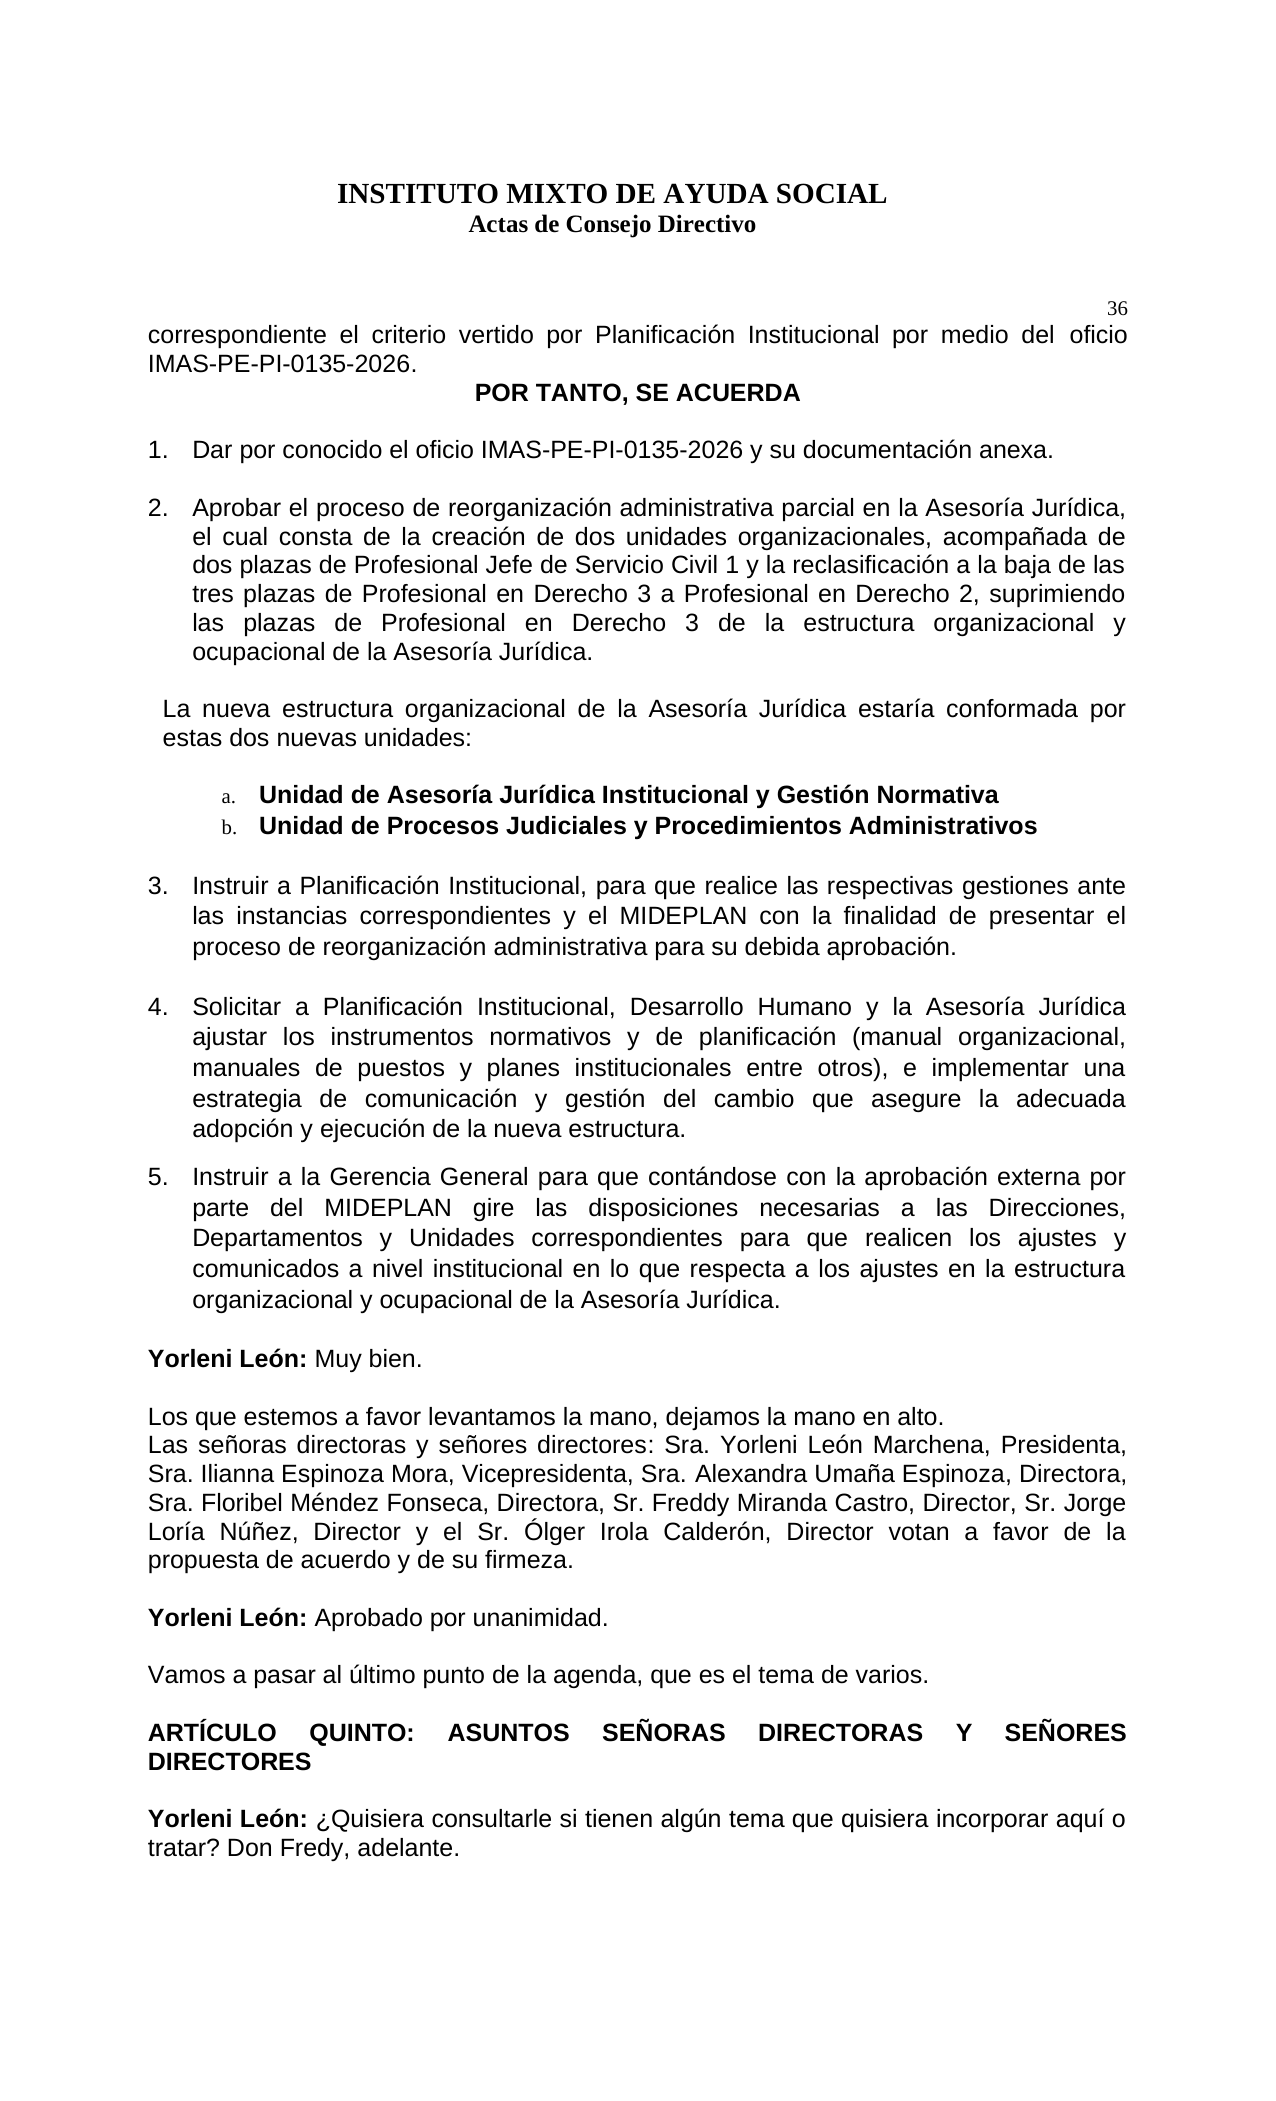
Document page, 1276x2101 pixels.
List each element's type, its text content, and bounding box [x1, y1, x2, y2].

list Unidad de Asesoría Jurídica Institucional y Gestión Normativa [221, 780, 1127, 809]
text Vamos a pasar al último punto de la agenda, que es el tema de varios. [148, 1661, 1127, 1689]
subtitle POR TANTO, SE ACUERDA [148, 378, 1127, 407]
list Solicitar a Planificación Institucional, Desarrollo Humano y la Asesoría Jurídica ajustar los instrumentos normativos y de planificación (manual organizacional, manuales de puestos y planes institucionales entre otros), e implementar una estrategia de comunicación y gestión del cambio que asegure la adecuada adopción y ejecución de la nueva estructura. [148, 992, 1127, 1143]
list Instruir a Planificación Institucional, para que realice las respectivas gestiones ante las instancias correspondientes y el MIDEPLAN con la finalidad de presentar el proceso de reorganización administrativa para su debida aprobación. [148, 871, 1127, 961]
list Unidad de Procesos Judiciales y Procedimientos Administrativos [221, 811, 1127, 840]
list Instruir a la Gerencia General para que contándose con la aprobación externa por parte del MIDEPLAN gire las disposiciones necesarias a las Direcciones, Departamentos y Unidades correspondientes para que realicen los ajustes y comunicados a nivel institucional en lo que respecta a los ajustes en la estructura organizacional y ocupacional de la Asesoría Jurídica. [148, 1162, 1127, 1313]
list Aprobar el proceso de reorganización administrativa parcial en la Asesoría Jurídica, el cual consta de la creación de dos unidades organizacionales, acompañada de dos plazas de Profesional Jefe de Servicio Civil 1 y la reclasificación a la baja de las tres plazas de Profesional en Derecho 3 a Profesional en Derecho 2, suprimiendo las plazas de Profesional en Derecho 3 de la estructura organizacional y ocupacional de la Asesoría Jurídica. [148, 493, 1127, 665]
text Yorleni León: Aprobado por unanimidad. [148, 1603, 1136, 1632]
list Dar por conocido el oficio IMAS-PE-PI-0135-2026 y su documentación anexa. [148, 435, 1127, 464]
text Yorleni León: Muy bien. [148, 1344, 1136, 1373]
text La nueva estructura organizacional de la Asesoría Jurídica estaría conformada por estas dos nuevas unidades: [162, 694, 1127, 752]
text Los que estemos a favor levantamos la mano, dejamos la mano en alto. [148, 1402, 1136, 1431]
text Las señoras directoras y señores directores: Sra. Yorleni León Marchena, Presidenta, Sra. Ilianna Espinoza Mora, Vicepresidenta, Sra. Alexandra Umaña Espinoza, Directora, Sra. Floribel Méndez Fonseca, Directora, Sr. Freddy Miranda Castro, Director, Sr. Jorge Loría Núñez, Director y el Sr. Ólger Irola Calderón, Director votan a favor de la propuesta de acuerdo y de su firmeza. [148, 1431, 1127, 1574]
text Yorleni León: ¿Quisiera consultarle si tienen algún tema que quisiera incorporar aquí o tratar? Don Fredy, adelante. [148, 1804, 1127, 1862]
text ARTÍCULO QUINTO: ASUNTOS SEÑORAS DIRECTORAS Y SEÑORES DIRECTORES [148, 1718, 1127, 1776]
text correspondiente el criterio vertido por Planificación Institucional por medio del oficio IMAS-PE-PI-0135-2026. [148, 320, 1127, 378]
